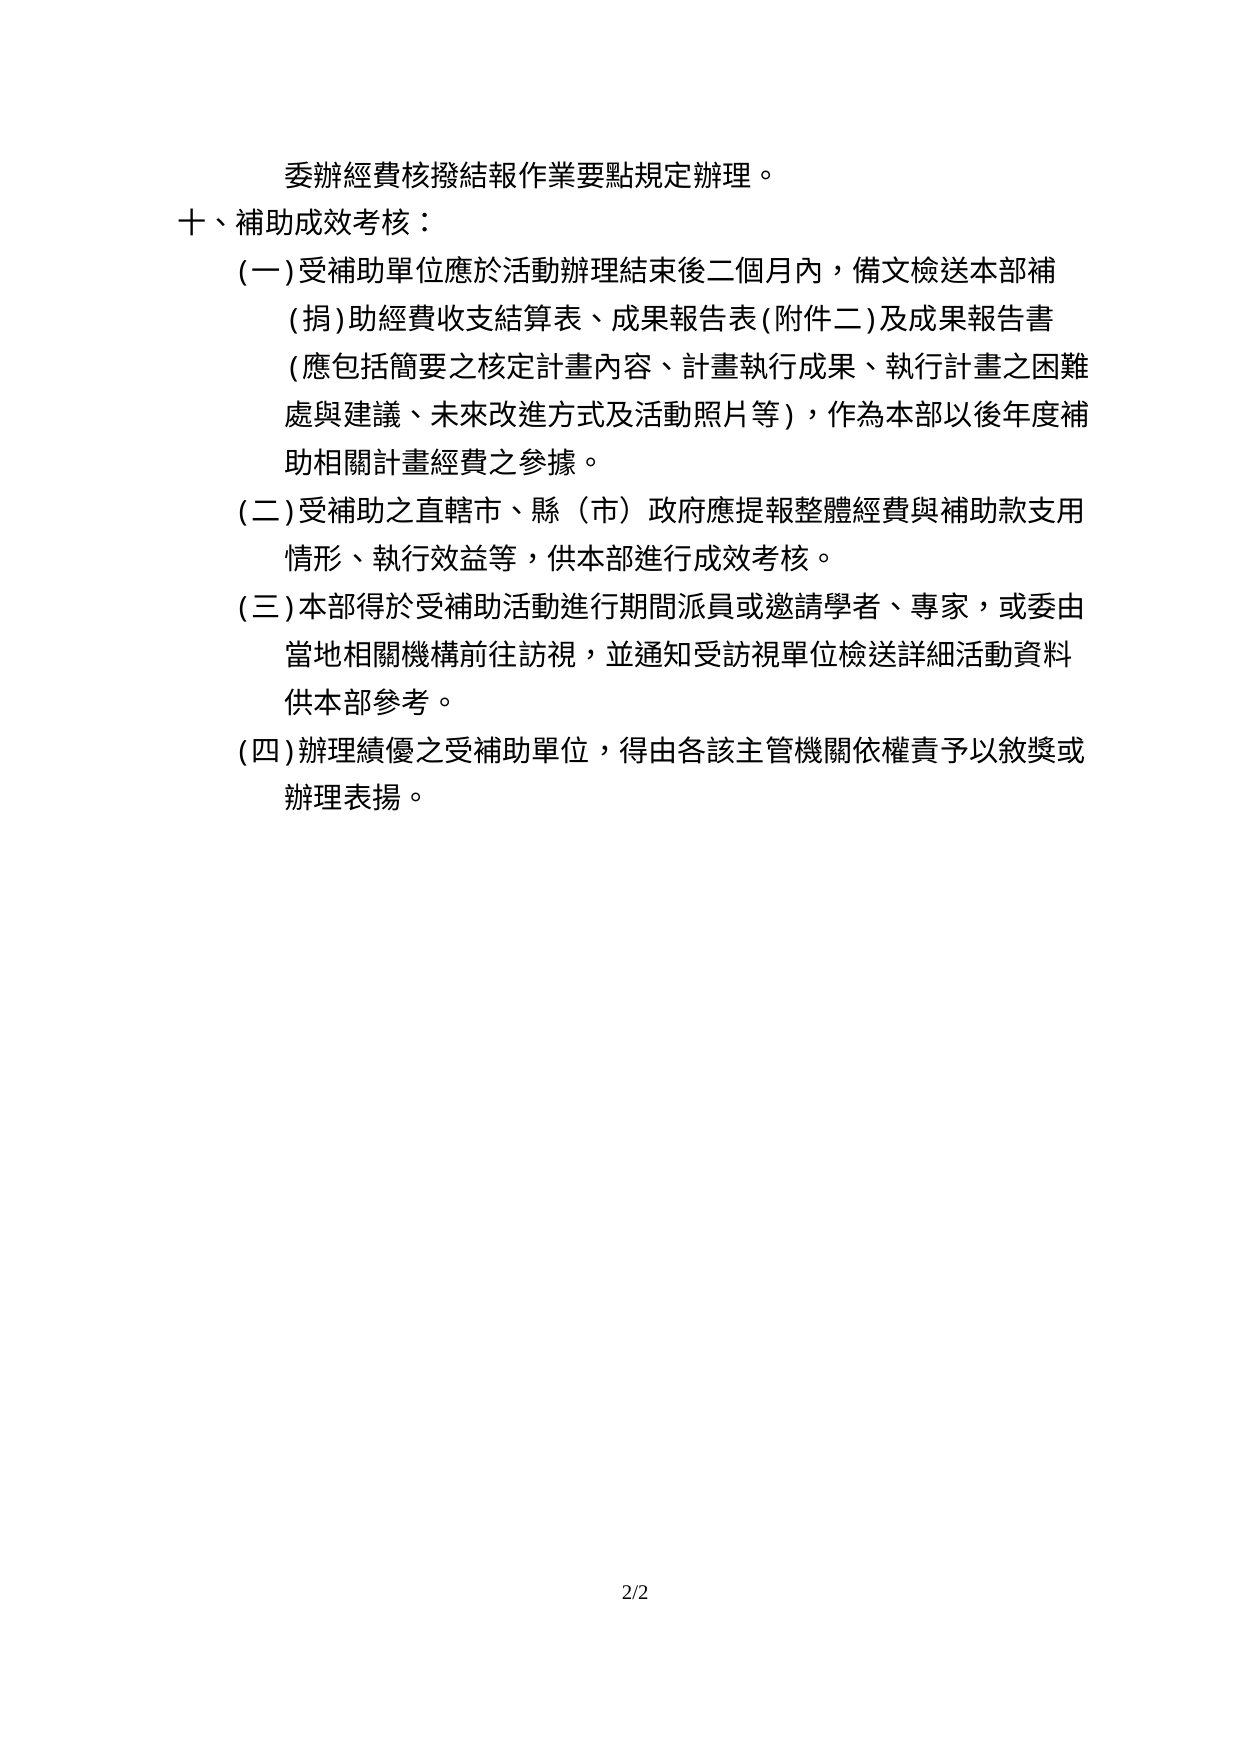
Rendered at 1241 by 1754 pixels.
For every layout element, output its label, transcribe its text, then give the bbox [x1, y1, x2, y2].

text (一)受補助單位應於活動辦理結束後二個月內，備文檢送本部補(捐)助經費收支結算表、成果報告表(附件二)及成果報告書(應包括簡要之核定計畫內容、計畫執行成果、執行計畫之困難處與建議、未來改進方式及活動照片等)，作為本部以後年度補助相關計畫經費之參據。 [234, 243, 1092, 483]
text 委辦經費核撥結報作業要點規定辦理。 [234, 148, 1092, 196]
text 十、補助成效考核： [177, 196, 1092, 243]
text (二)受補助之直轄市、縣（市）政府應提報整體經費與補助款支用情形、執行效益等，供本部進行成效考核。 [234, 483, 1092, 579]
text (四)辦理績優之受補助單位，得由各該主管機關依權責予以敘獎或辦理表揚。 [234, 723, 1092, 818]
text (三)本部得於受補助活動進行期間派員或邀請學者、專家，或委由當地相關機構前往訪視，並通知受訪視單位檢送詳細活動資料供本部參考。 [234, 579, 1092, 723]
